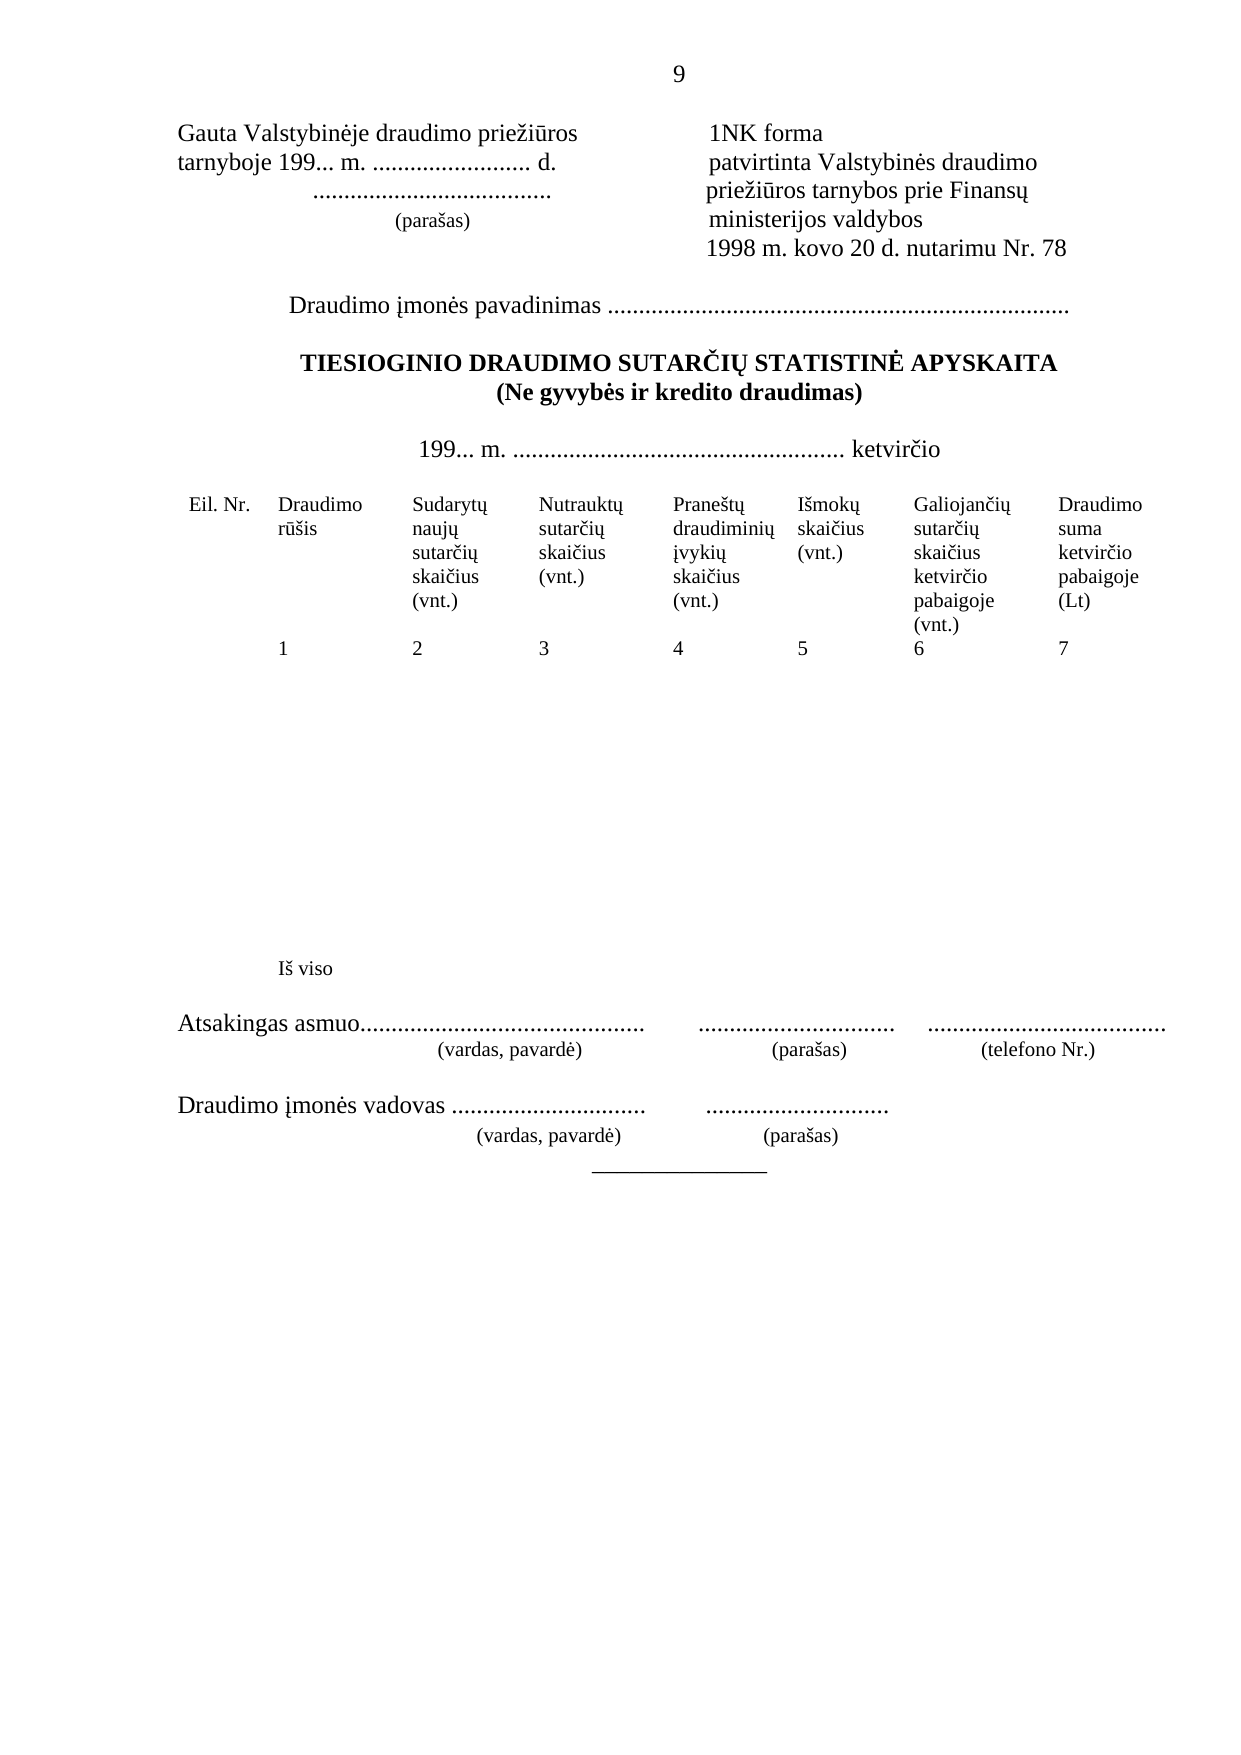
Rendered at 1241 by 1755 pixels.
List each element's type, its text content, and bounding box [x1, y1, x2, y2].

table_cell 3 [528, 636, 662, 660]
table_cell [401, 660, 527, 956]
table_cell [528, 660, 662, 956]
table_header Draudimo suma ketvirčio pabaigoje (Lt) [1047, 492, 1181, 636]
text (vardas, pavardė) (parašas) [177, 1119, 1181, 1147]
text TIESIOGINIO DRAUDIMO SUTARČIŲ STATISTINĖ APYSKAITA [177, 348, 1181, 377]
table_cell [177, 660, 267, 956]
table_header Nutrauktų sutarčių skaičius (vnt.) [528, 492, 662, 636]
text (parašas) ministerijos valdybos [177, 204, 1181, 233]
table_cell 1 [267, 636, 401, 660]
table_cell [786, 956, 902, 980]
table_cell Iš viso [267, 956, 401, 980]
table_cell [786, 660, 902, 956]
text ______________ [177, 1147, 1181, 1176]
table_cell [1047, 956, 1181, 980]
text Draudimo įmonės vadovas [177, 1090, 1181, 1119]
text tarnyboje 199... m. d. patvirtinta Valstybinės draudimo [177, 147, 1181, 176]
table_cell [1047, 660, 1181, 956]
text (Ne gyvybės ir kredito draudimas) [177, 377, 1181, 406]
table_header Išmokų skaičius (vnt.) [786, 492, 902, 636]
table_cell [401, 956, 527, 980]
table_cell [177, 636, 267, 660]
table_cell 5 [786, 636, 902, 660]
table_header Draudimo rūšis [267, 492, 401, 636]
table_cell [902, 660, 1047, 956]
text Atsakingas asmuo [177, 1008, 1181, 1037]
text priežiūros tarnybos prie Finansų [177, 176, 1181, 204]
table_header Galiojančių sutarčių skaičius ketvirčio pabaigoje (vnt.) [902, 492, 1047, 636]
table_cell 4 [662, 636, 786, 660]
table_cell [902, 956, 1047, 980]
table_cell [177, 956, 267, 980]
table_cell [267, 660, 401, 956]
text (vardas, pavardė) (parašas) (telefono Nr.) [177, 1037, 1181, 1061]
table_header Praneštų draudiminių įvykių skaičius (vnt.) [662, 492, 786, 636]
text Draudimo įmonės pavadinimas [177, 291, 1181, 319]
table_cell [528, 956, 662, 980]
text 199... m. ketvirčio [177, 434, 1181, 463]
table_cell 2 [401, 636, 527, 660]
table_header Sudarytų naujų sutarčių skaičius (vnt.) [401, 492, 527, 636]
table_cell [662, 660, 786, 956]
table_cell [662, 956, 786, 980]
text Gauta Valstybinėje draudimo priežiūros 1NK forma [177, 118, 1181, 147]
table_cell 6 [902, 636, 1047, 660]
table_cell 7 [1047, 636, 1181, 660]
text 1998 m. kovo 20 d. nutarimu Nr. 78 [177, 233, 1181, 262]
table_header Eil. Nr. [177, 492, 267, 636]
